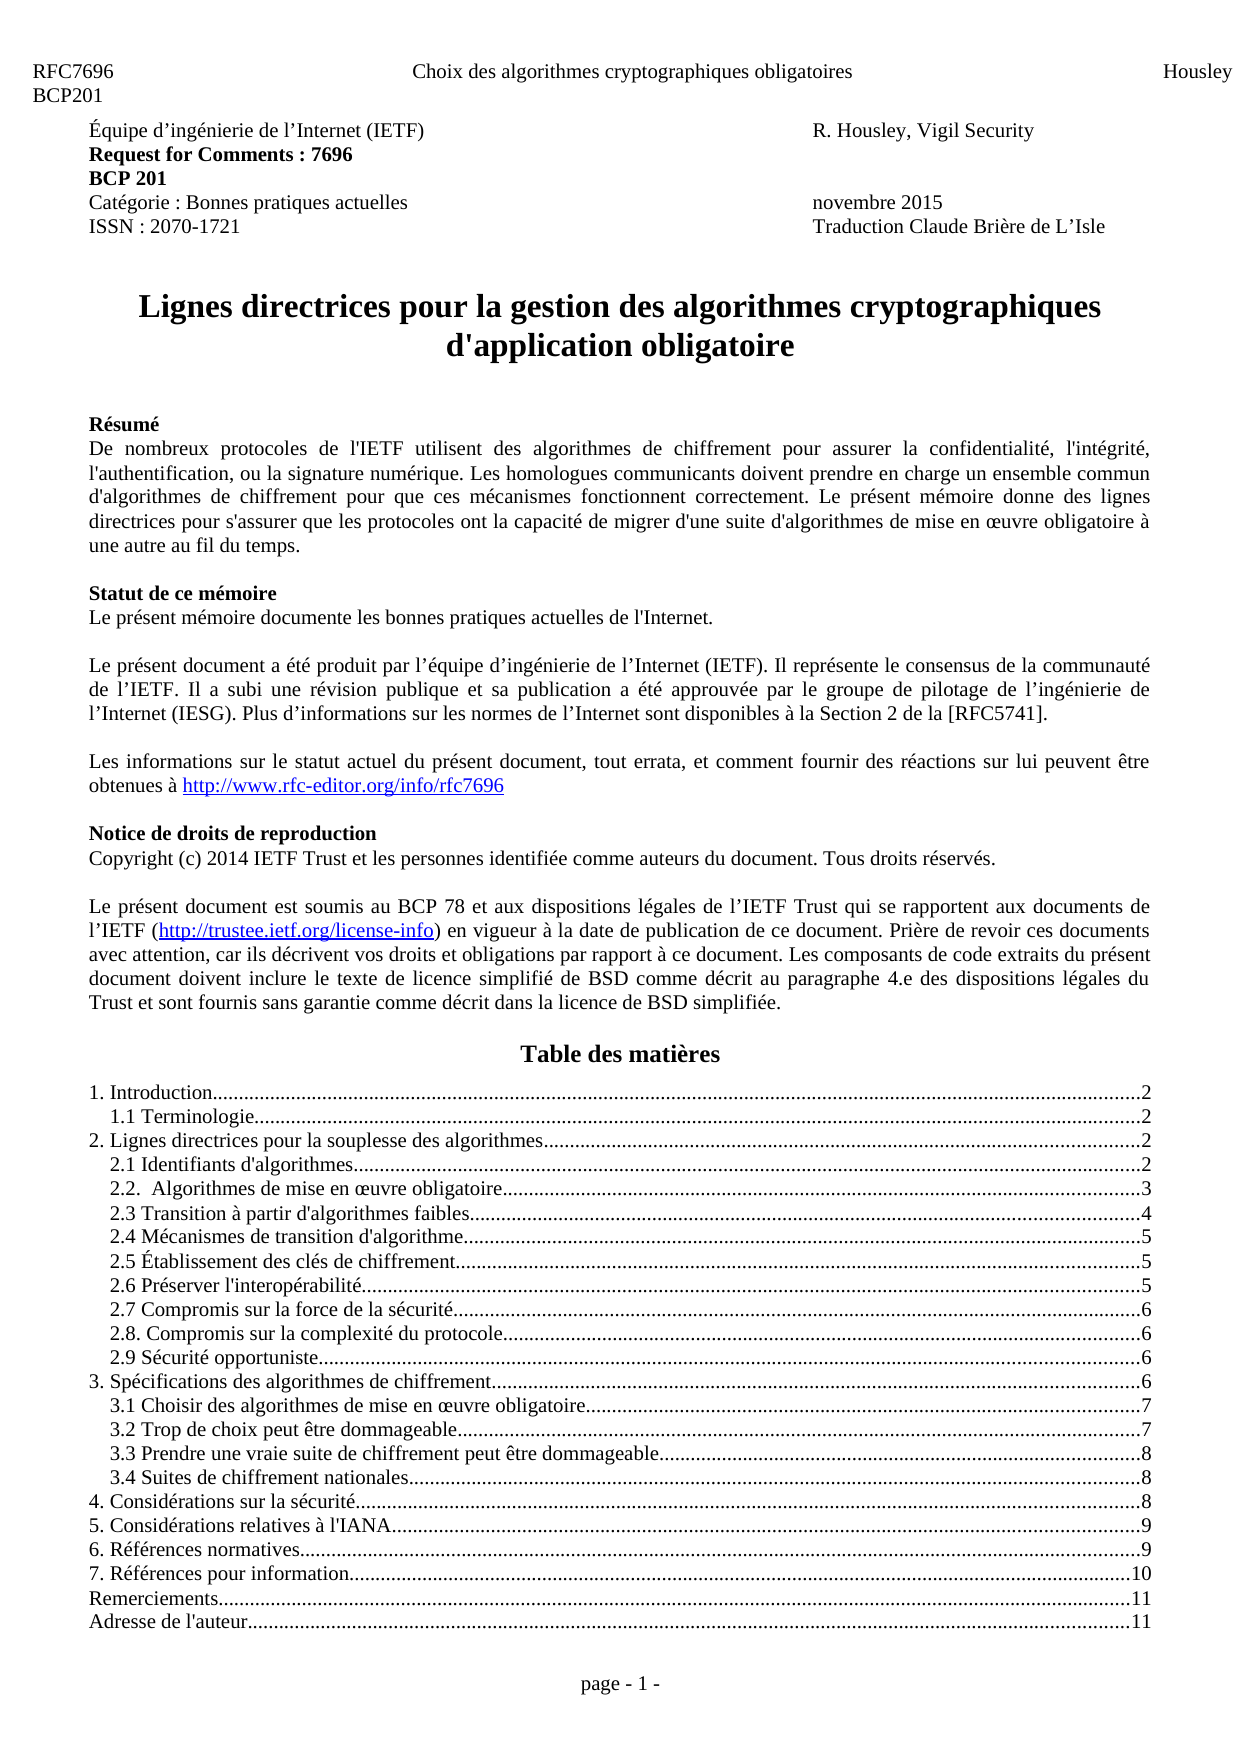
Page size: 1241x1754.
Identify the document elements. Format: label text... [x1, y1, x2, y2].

table_cell Traduction Claude Brière de L’Isle [801, 214, 1125, 238]
text 3.3 Prendre une vraie suite de chiffrement peut être dommageable 8 [109, 1441, 1152, 1465]
text Notice de droits de reproduction [89, 821, 1152, 845]
text 3. Spécifications des algorithmes de chiffrement 6 [89, 1369, 1152, 1393]
text 2.4 Mécanismes de transition d'algorithme 5 [109, 1224, 1152, 1248]
text Lignes directrices pour la gestion des algorithmes cryptographiques d'application obligatoire [89, 287, 1152, 363]
table_cell BCP 201 [78, 166, 801, 190]
text Copyright (c) 2014 IETF Trust et les personnes identifiée comme auteurs du document. Tous droits réservés. [89, 845, 1152, 869]
text 2.2. Algorithmes de mise en œuvre obligatoire 3 [109, 1176, 1152, 1200]
text 3.4 Suites de chiffrement nationales 8 [109, 1465, 1152, 1489]
table_cell Catégorie : Bonnes pratiques actuelles [78, 190, 801, 214]
text Le présent document est soumis au BCP 78 et aux dispositions légales de l’IETF Trust qui se rapportent aux documents de l’IETF (http://trustee.ietf.org/license-info) en vigueur à la date de publication de ce document. Prière de revoir ces documents avec attention, car ils décrivent vos droits et obligations par rapport à ce document. Les composants de code extraits du présent document doivent inclure le texte de licence simplifié de BSD comme décrit au paragraphe 4.e des dispositions légales du Trust et sont fournis sans garantie comme décrit dans la licence de BSD simplifiée. [89, 893, 1152, 1014]
text 3.1 Choisir des algorithmes de mise en œuvre obligatoire 7 [109, 1393, 1152, 1417]
text De nombreux protocoles de l'IETF utilisent des algorithmes de chiffrement pour assurer la confidentialité, l'intégrité, l'authentification, ou la signature numérique. Les homologues communicants doivent prendre en charge un ensemble commun d'algorithmes de chiffrement pour que ces mécanismes fonctionnent correctement. Le présent mémoire donne des lignes directrices pour s'assurer que les protocoles ont la capacité de migrer d'une suite d'algorithmes de mise en œuvre obligatoire à une autre au fil du temps. [89, 436, 1152, 557]
table_cell ISSN : 2070-1721 [78, 214, 801, 238]
text Statut de ce mémoire [89, 581, 1152, 605]
text Adresse de l'auteur 11 [89, 1609, 1152, 1633]
text 4. Considérations sur la sécurité 8 [89, 1489, 1152, 1513]
table_cell [801, 166, 1125, 190]
subtitle Table des matières [89, 1039, 1152, 1068]
text Le présent mémoire documente les bonnes pratiques actuelles de l'Internet. [89, 605, 1152, 629]
text 6. Références normatives 9 [89, 1537, 1152, 1561]
text 1.1 Terminologie 2 [109, 1104, 1152, 1128]
text 3.2 Trop de choix peut être dommageable 7 [109, 1417, 1152, 1441]
table_cell Request for Comments : 7696 [78, 142, 801, 166]
text Les informations sur le statut actuel du présent document, tout errata, et comment fournir des réactions sur lui peuvent être obtenues à http://www.rfc-editor.org/info/rfc7696 [89, 749, 1152, 797]
table_cell novembre 2015 [801, 190, 1125, 214]
text 2.9 Sécurité opportuniste 6 [109, 1345, 1152, 1369]
text 2.1 Identifiants d'algorithmes 2 [109, 1152, 1152, 1176]
text 2. Lignes directrices pour la souplesse des algorithmes 2 [89, 1128, 1152, 1152]
text 2.7 Compromis sur la force de la sécurité 6 [109, 1297, 1152, 1321]
text Remerciements 11 [89, 1585, 1152, 1609]
text 2.3 Transition à partir d'algorithmes faibles 4 [109, 1200, 1152, 1224]
text 2.6 Préserver l'interopérabilité 5 [109, 1273, 1152, 1297]
table_header R. Housley, Vigil Security [801, 118, 1125, 142]
text 1. Introduction 2 [89, 1080, 1152, 1104]
text 2.5 Établissement des clés de chiffrement 5 [109, 1248, 1152, 1273]
table_cell [801, 142, 1125, 166]
text 7. Références pour information 10 [89, 1561, 1152, 1585]
text 5. Considérations relatives à l'IANA 9 [89, 1513, 1152, 1537]
text Le présent document a été produit par l’équipe d’ingénierie de l’Internet (IETF). Il représente le consensus de la communauté de l’IETF. Il a subi une révision publique et sa publication a été approuvée par le groupe de pilotage de l’ingénierie de l’Internet (IESG). Plus d’informations sur les normes de l’Internet sont disponibles à la Section 2 de la [RFC5741]. [89, 653, 1152, 725]
text Résumé [89, 412, 1152, 436]
text 2.8. Compromis sur la complexité du protocole 6 [109, 1321, 1152, 1345]
table_header Équipe d’ingénierie de l’Internet (IETF) [78, 118, 801, 142]
